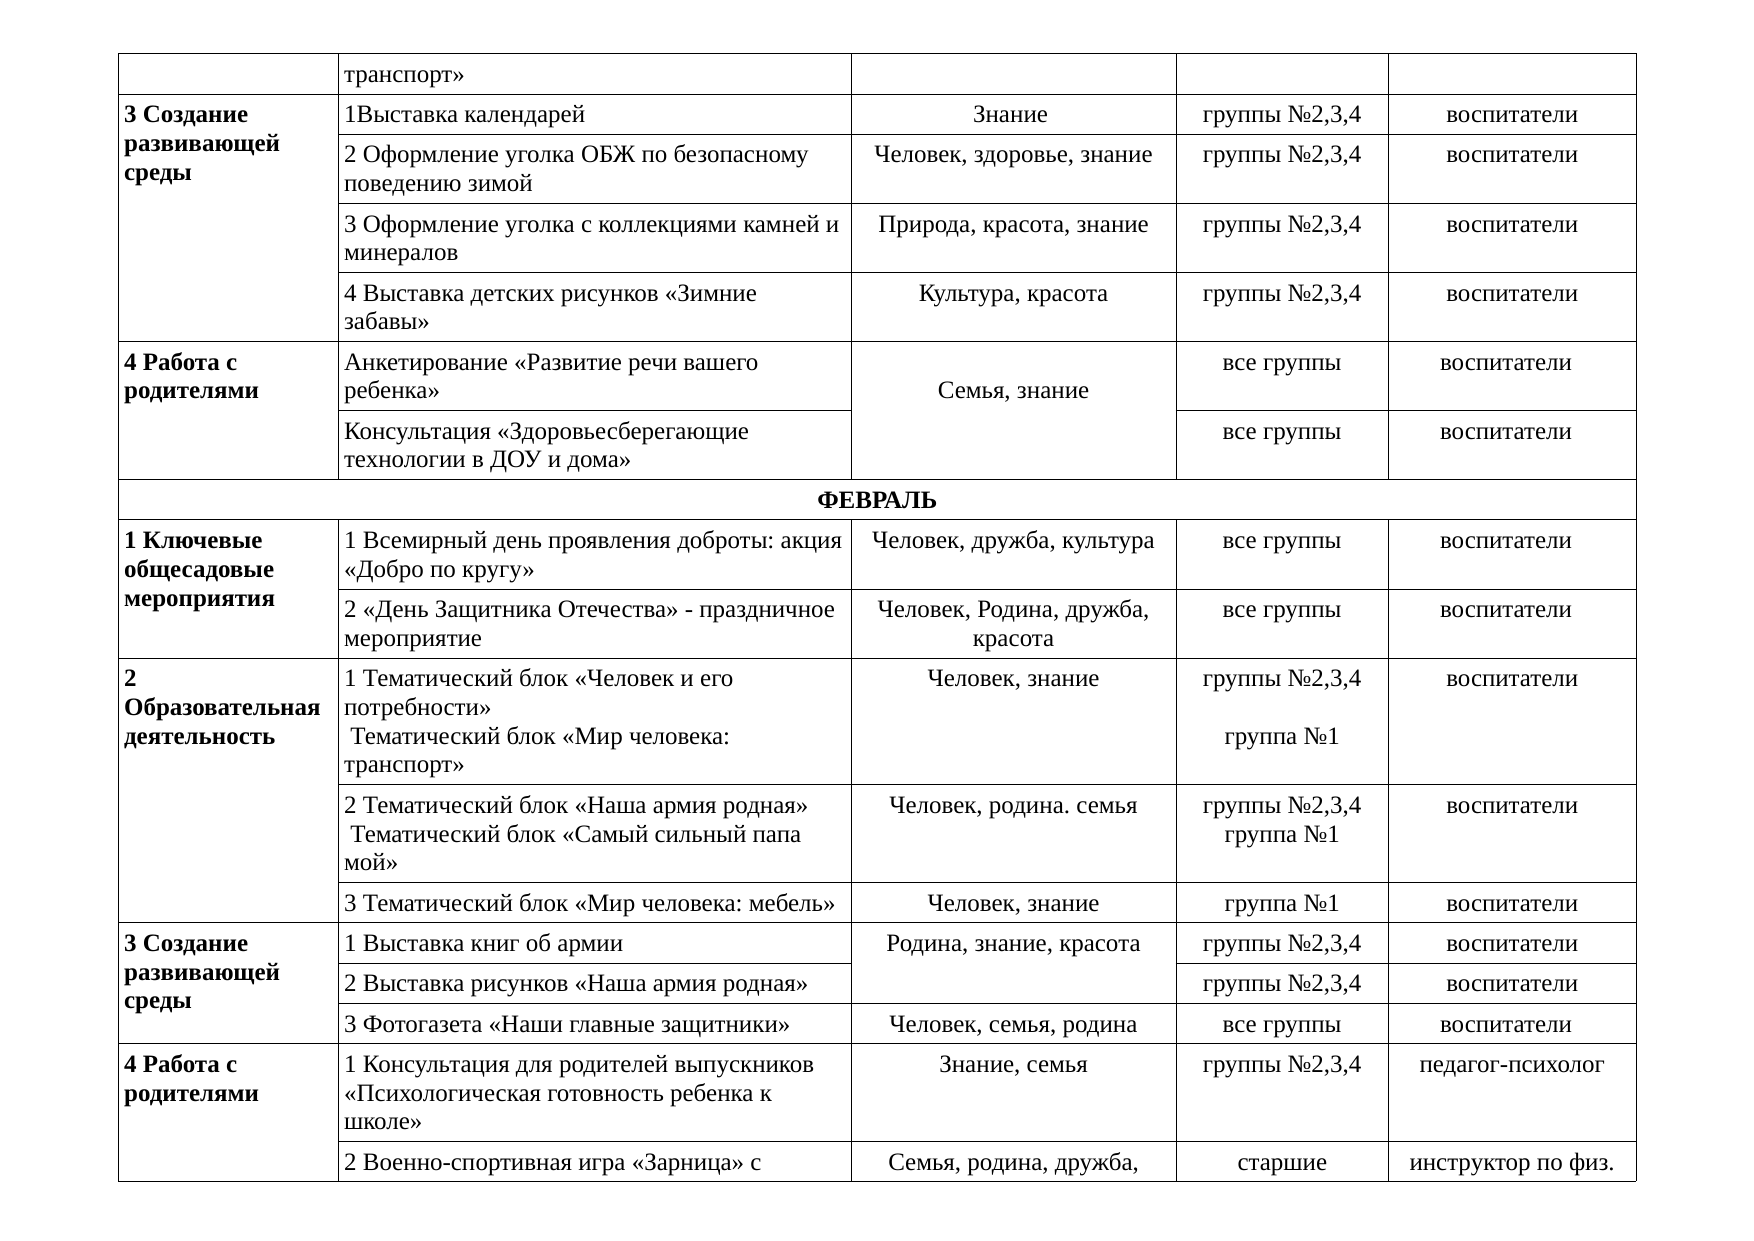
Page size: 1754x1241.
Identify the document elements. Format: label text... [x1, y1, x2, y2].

table_cell воспитатели [1389, 204, 1636, 272]
table_cell 4 Выставка детских рисунков «Зимние забавы» [339, 273, 851, 341]
table_cell 3 Создание развивающей среды [119, 923, 338, 1043]
table_cell 2 Выставка рисунков «Наша армия родная» [339, 964, 851, 1003]
table_cell Человек, семья, родина [852, 1004, 1176, 1043]
table_cell 2 Образовательная деятельность [119, 659, 338, 922]
table_cell Природа, красота, знание [852, 204, 1176, 272]
table_cell Культура, красота [852, 273, 1176, 341]
table_cell Человек, знание [852, 883, 1176, 922]
table_cell [852, 54, 1176, 93]
table_cell воспитатели [1389, 659, 1636, 784]
table_cell Знание, семья [852, 1044, 1176, 1141]
table_cell Консультация «Здоровьесберегающие технологии в ДОУ и дома» [339, 411, 851, 479]
table_cell группы №2,3,4 [1177, 1044, 1388, 1141]
table_cell 2 «День Защитника Отечества» - праздничное мероприятие [339, 590, 851, 657]
table_cell воспитатели [1389, 590, 1636, 657]
table_cell 3 Фотогазета «Наши главные защитники» [339, 1004, 851, 1043]
table_cell 3 Оформление уголка с коллекциями камней и минералов [339, 204, 851, 272]
table_cell Человек, здоровье, знание [852, 135, 1176, 203]
table_cell 3 Создание развивающей среды [119, 95, 338, 341]
table_cell старшие [1177, 1142, 1388, 1181]
table_cell 1 Выставка книг об армии [339, 923, 851, 962]
table_cell группы №2,3,4 [1177, 204, 1388, 272]
table_cell инструктор по физ. [1389, 1142, 1636, 1181]
table_cell Человек, знание [852, 659, 1176, 784]
table_cell все группы [1177, 1004, 1388, 1043]
table_cell Семья, знание [852, 342, 1176, 479]
table_cell группы №2,3,4 [1177, 95, 1388, 134]
table_cell 1 Всемирный день проявления доброты: акция «Добро по кругу» [339, 520, 851, 588]
table_cell воспитатели [1389, 411, 1636, 479]
table_cell Человек, Родина, дружба, красота [852, 590, 1176, 657]
table_cell группы №2,3,4 [1177, 923, 1388, 962]
table_cell 1 Тематический блок «Человек и его потребности» Тематический блок «Мир человека: транспорт» [339, 659, 851, 784]
table_cell группа №1 [1177, 883, 1388, 922]
table_cell воспитатели [1389, 964, 1636, 1003]
table_cell Семья, родина, дружба, [852, 1142, 1176, 1181]
table_cell все группы [1177, 520, 1388, 588]
table_cell воспитатели [1389, 342, 1636, 410]
table_cell группы №2,3,4 [1177, 964, 1388, 1003]
table_cell 1 Ключевые общесадовые мероприятия [119, 520, 338, 657]
table_cell группы №2,3,4 [1177, 273, 1388, 341]
table_cell 2 Оформление уголка ОБЖ по безопасному поведению зимой [339, 135, 851, 203]
table_cell воспитатели [1389, 520, 1636, 588]
table_cell [1389, 54, 1636, 93]
table_cell 1Выставка календарей [339, 95, 851, 134]
table_cell воспитатели [1389, 883, 1636, 922]
table_cell транспорт» [339, 54, 851, 93]
table_cell Анкетирование «Развитие речи вашего ребенка» [339, 342, 851, 410]
table_cell воспитатели [1389, 95, 1636, 134]
table_cell воспитатели [1389, 923, 1636, 962]
table_cell воспитатели [1389, 135, 1636, 203]
table_cell Человек, родина. семья [852, 785, 1176, 882]
table_cell 4 Работа с родителями [119, 1044, 338, 1181]
table_cell все группы [1177, 342, 1388, 410]
table_cell воспитатели [1389, 273, 1636, 341]
table_cell воспитатели [1389, 1004, 1636, 1043]
table_cell Знание [852, 95, 1176, 134]
table_cell группы №2,3,4 группа №1 [1177, 785, 1388, 882]
table_cell группы №2,3,4 группа №1 [1177, 659, 1388, 784]
table_cell Родина, знание, красота [852, 923, 1176, 1003]
table_cell группы №2,3,4 [1177, 135, 1388, 203]
table_cell [119, 54, 338, 93]
table_cell Человек, дружба, культура [852, 520, 1176, 588]
table_cell все группы [1177, 590, 1388, 657]
table_cell педагог-психолог [1389, 1044, 1636, 1141]
table_cell 4 Работа с родителями [119, 342, 338, 479]
table_cell 3 Тематический блок «Мир человека: мебель» [339, 883, 851, 922]
table_cell 1 Консультация для родителей выпускников «Психологическая готовность ребенка к школе» [339, 1044, 851, 1141]
table_cell воспитатели [1389, 785, 1636, 882]
table_cell ФЕВРАЛЬ [119, 480, 1636, 519]
table_cell 2 Военно-спортивная игра «Зарница» с [339, 1142, 851, 1181]
table_cell 2 Тематический блок «Наша армия родная» Тематический блок «Самый сильный папа мой» [339, 785, 851, 882]
table_cell все группы [1177, 411, 1388, 479]
table_cell [1177, 54, 1388, 93]
